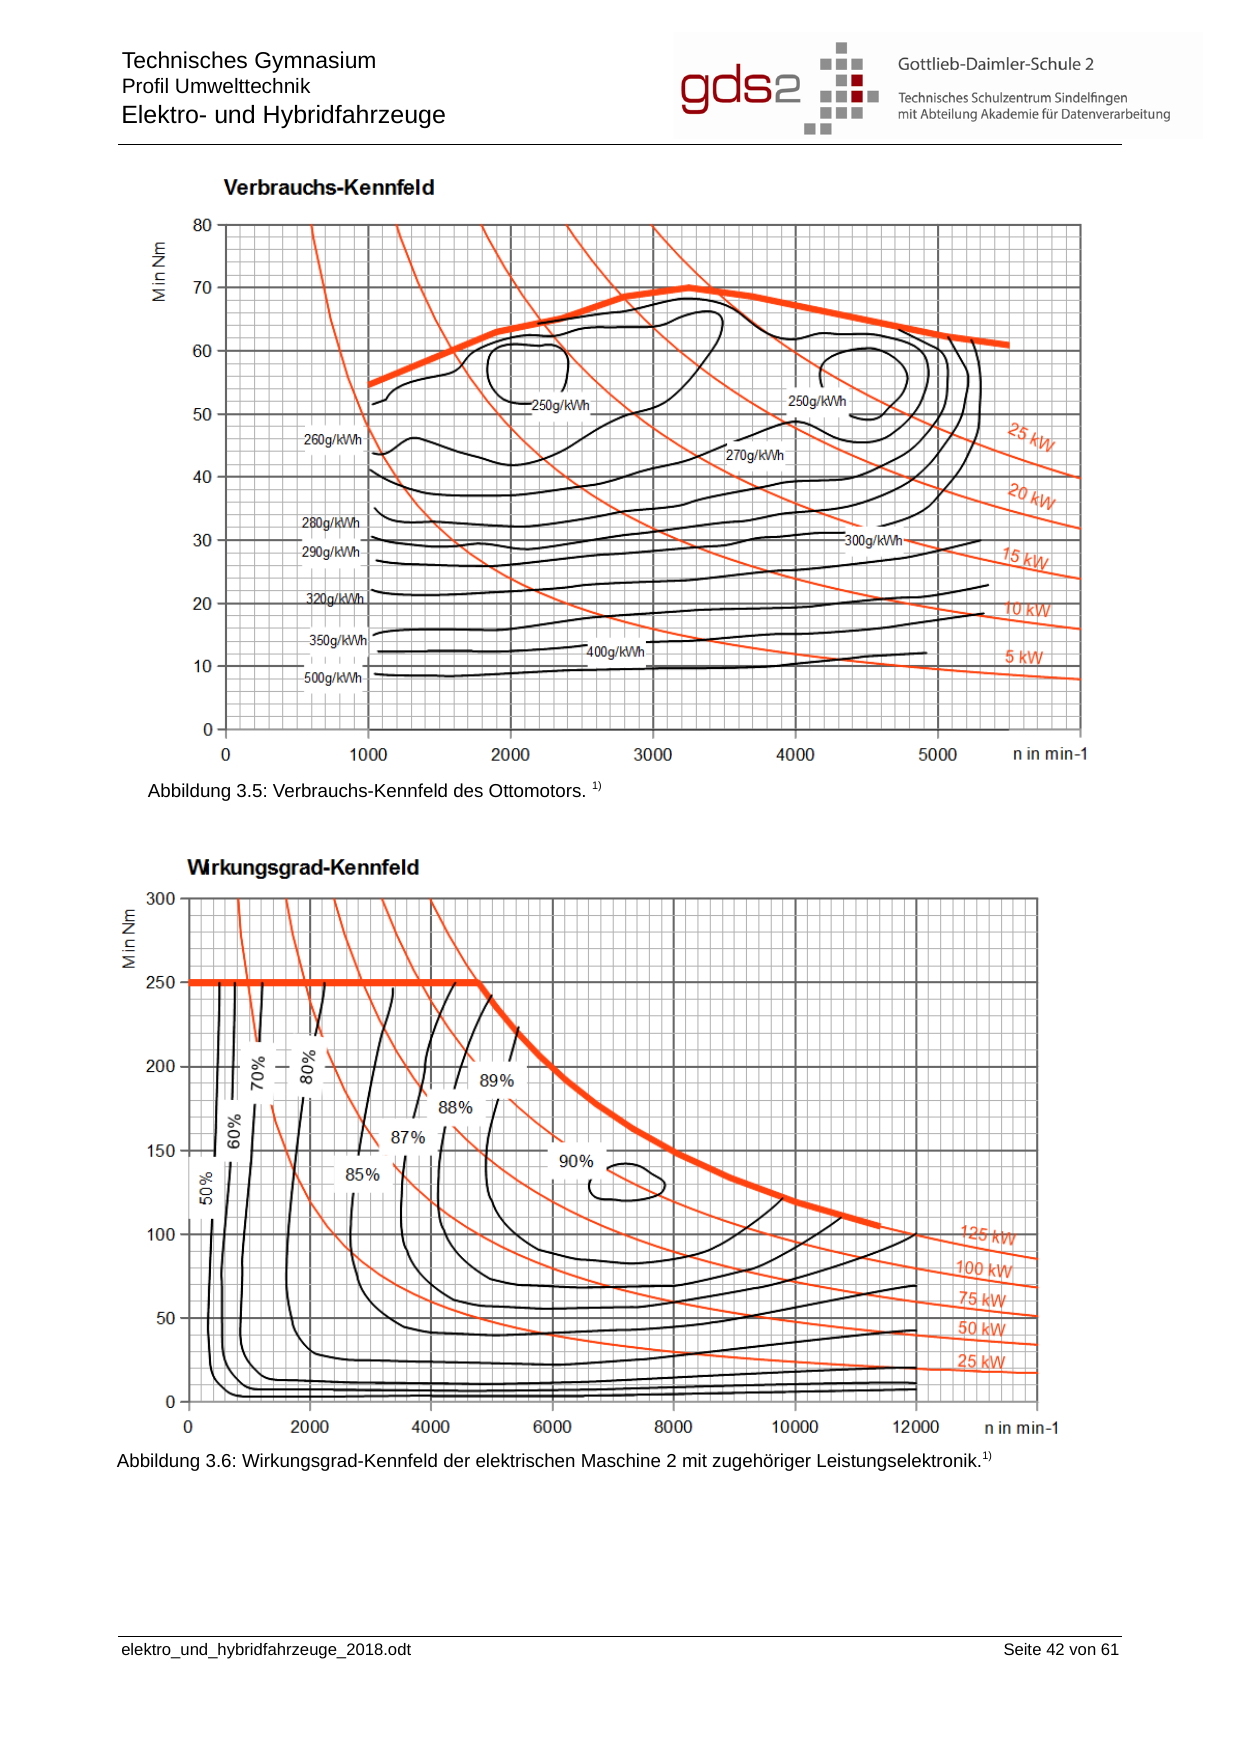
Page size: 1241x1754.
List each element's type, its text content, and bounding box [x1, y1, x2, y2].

text Abbildung 3.6: Wirkungsgrad-Kennfeld der elektrischen Maschine 2 mit zugehöriger Leistungselektronik.1) [117, 1439, 1062, 1471]
text Abbildung 3.5: Verbrauchs-Kennfeld des Ottomotors. 1) [148, 769, 1093, 801]
text [117, 838, 1062, 853]
picture [673, 32, 1204, 139]
picture [147, 174, 1093, 769]
picture [116, 853, 1062, 1439]
